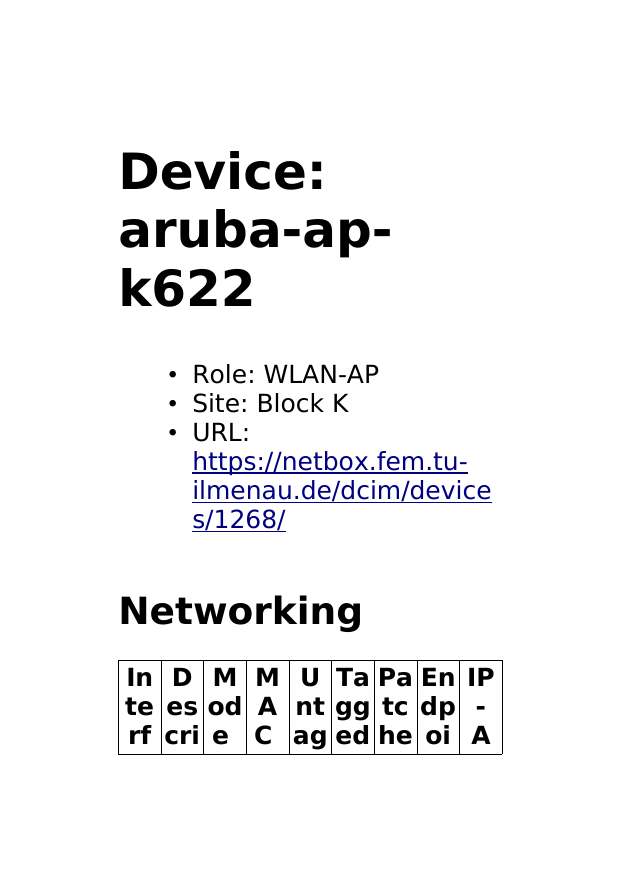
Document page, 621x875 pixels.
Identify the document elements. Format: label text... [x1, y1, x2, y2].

table_header Untag [290, 661, 331, 754]
table_header Patche [375, 661, 417, 754]
subtitle Device: aruba-ap-k622 [118, 143, 502, 318]
table_header Interf [119, 661, 161, 754]
list Site: Block K [177, 389, 502, 418]
list Role: WLAN-AP [177, 360, 502, 389]
table_header Endpoi [418, 661, 459, 754]
table_header Mode [204, 661, 246, 754]
table_header IP-A [460, 661, 502, 754]
list URL: https://netbox.fem.tu-ilmenau.de/dcim/devices/1268/ [177, 418, 502, 535]
table_header Descri [162, 661, 203, 754]
table_header Tagged [332, 661, 374, 754]
table_header MAC [247, 661, 289, 754]
subtitle Networking [118, 589, 502, 633]
